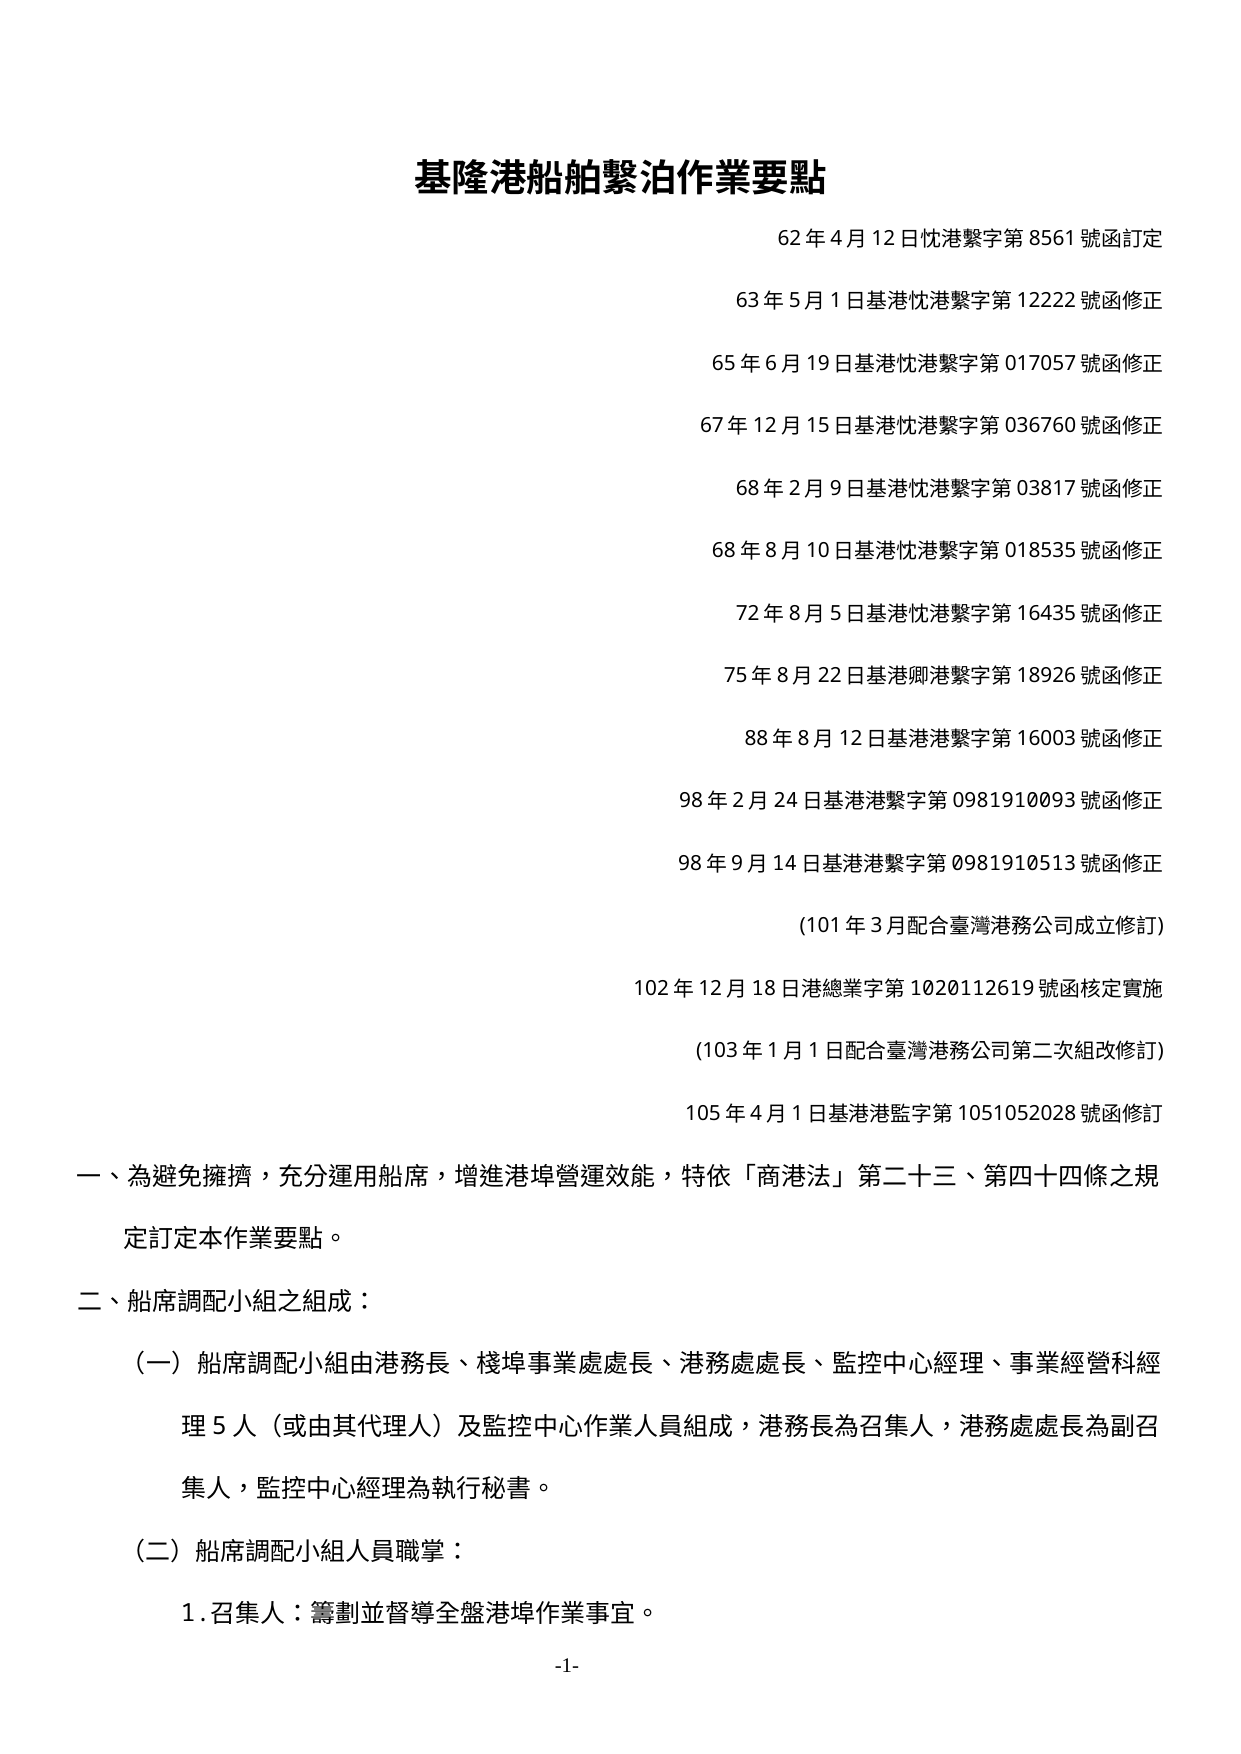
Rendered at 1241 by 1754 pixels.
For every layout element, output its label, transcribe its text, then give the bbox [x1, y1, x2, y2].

text 98年2月24日基港港繫字第0981910093號函修正 [77, 758, 1163, 820]
text 68年8月10日基港忱港繫字第018535號函修正 [77, 508, 1163, 570]
text 一、為避免擁擠，充分運用船席，增進港埠營運效能，特依「商港法」第二十三、第四十四條之規定訂定本作業要點。 [77, 1133, 1163, 1258]
text 63年5月1日基港忱港繫字第12222號函修正 [77, 258, 1163, 320]
text 65年6月19日基港忱港繫字第017057號函修正 [77, 320, 1163, 383]
text 基隆港船舶繫泊作業要點 [77, 133, 1163, 195]
text （一）船席調配小組由港務長、棧埠事業處處長、港務處處長、監控中心經理、事業經營科經理5人（或由其代理人）及監控中心作業人員組成，港務長為召集人，港務處處長為副召集人，監控中心經理為執行秘書。 [121, 1320, 1163, 1508]
text （二）船席調配小組人員職掌： [121, 1508, 1163, 1570]
text 88年8月12日基港港繫字第16003號函修正 [77, 695, 1163, 758]
text 二、船席調配小組之組成： [77, 1258, 1163, 1320]
text 1.召集人：籌劃並督導全盤港埠作業事宜。 [180, 1570, 1163, 1633]
text 105年4月1日基港港監字第1051052028號函修訂 [77, 1070, 1163, 1133]
text 67年12月15日基港忱港繫字第036760號函修正 [77, 383, 1163, 445]
text 72年8月5日基港忱港繫字第16435號函修正 [77, 570, 1163, 633]
text (101年3月配合臺灣港務公司成立修訂) [77, 883, 1163, 945]
text 62年4月12日忱港繫字第8561號函訂定 [77, 195, 1163, 258]
text 102年12月18日港總業字第1020112619號函核定實施 [77, 945, 1163, 1008]
text 75年8月22日基港卿港繫字第18926號函修正 [77, 633, 1163, 695]
text 98年9月14日基港港繫字第0981910513號函修正 [77, 820, 1163, 883]
text (103年1月1日配合臺灣港務公司第二次組改修訂) [77, 1008, 1163, 1070]
text 68年2月9日基港忱港繫字第03817號函修正 [77, 445, 1163, 508]
